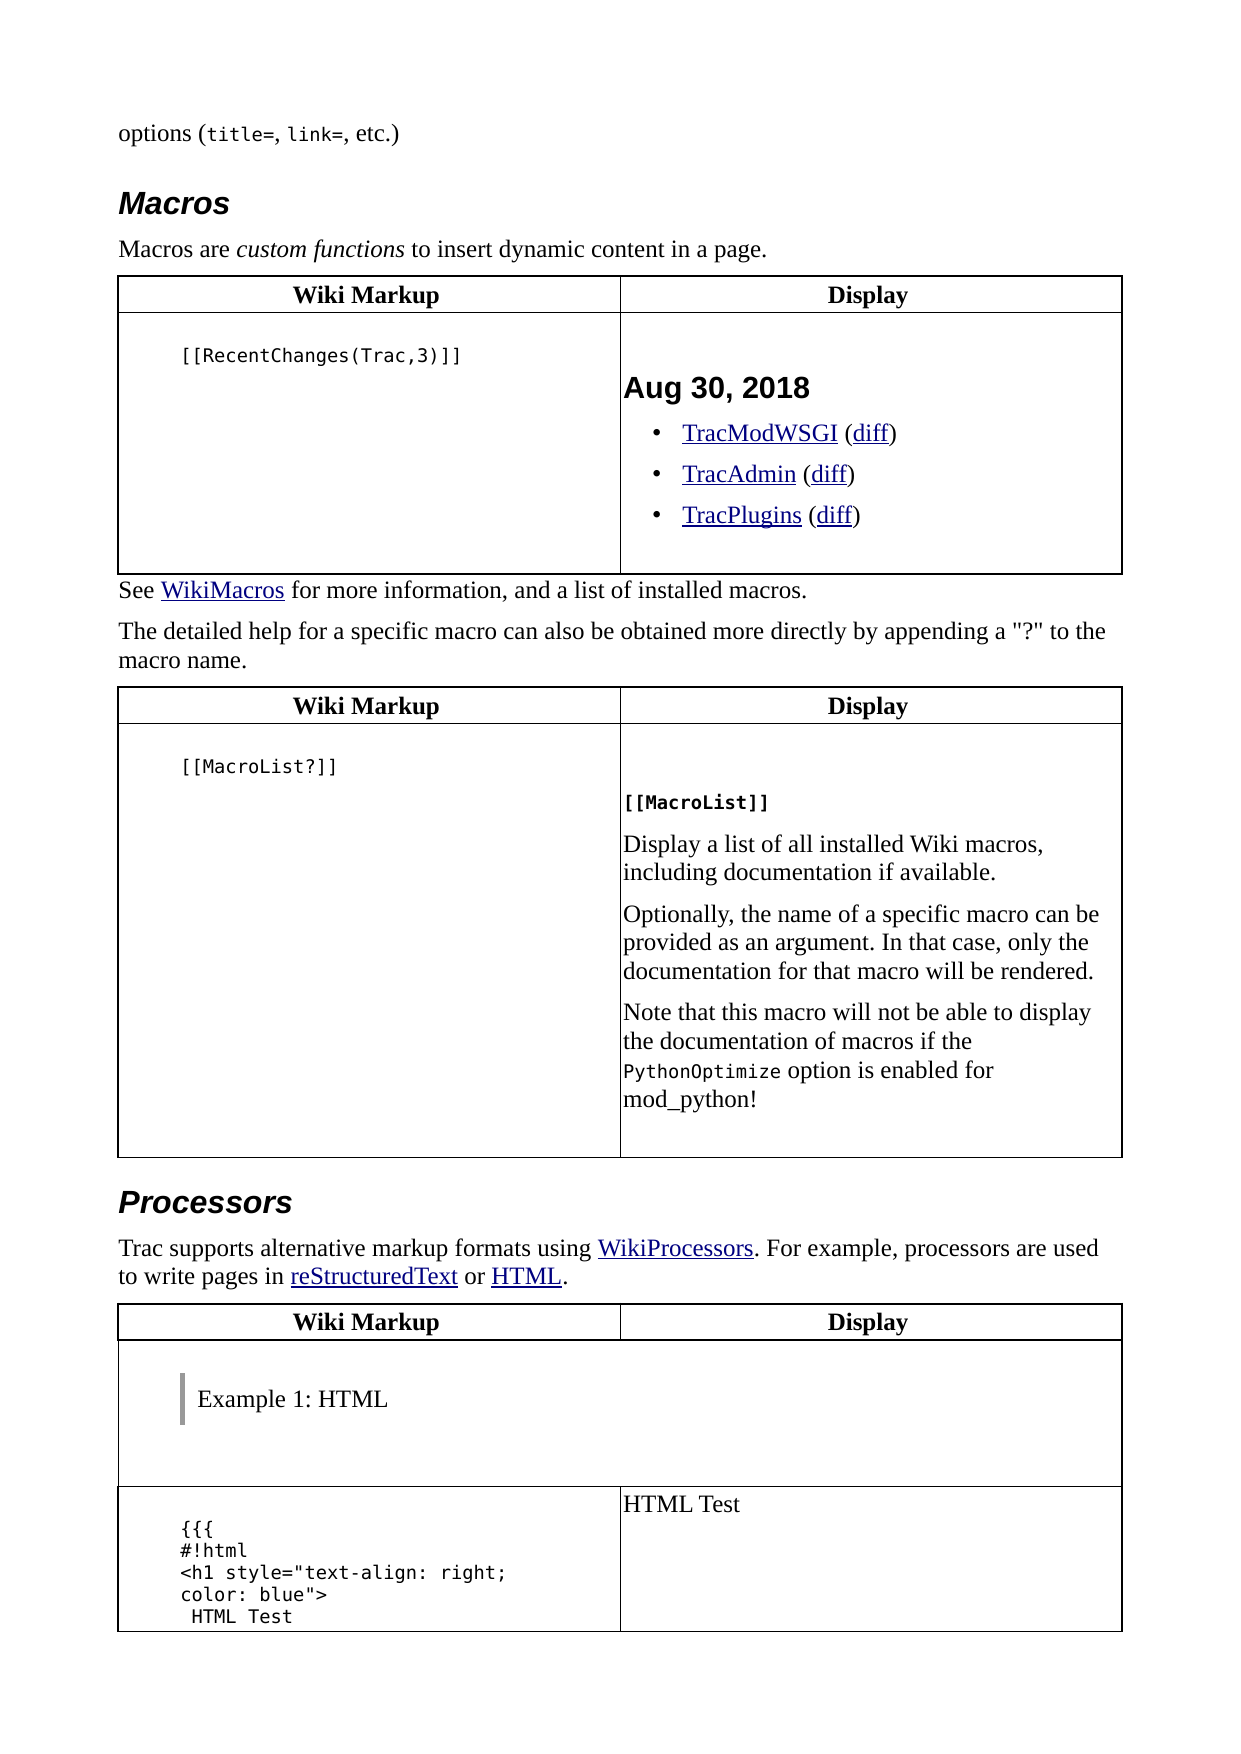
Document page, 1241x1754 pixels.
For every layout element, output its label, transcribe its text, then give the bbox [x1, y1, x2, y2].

table_header Wiki Markup [119, 277, 620, 311]
table_cell [[MacroList?]] [119, 724, 620, 1157]
table_cell [[RecentChanges(Trac,3)]] [119, 313, 620, 573]
table_header Wiki Markup [119, 1305, 620, 1339]
table_header Display [621, 1305, 1121, 1339]
text The detailed help for a specific macro can also be obtained more directly by appending a "?" to the macro name. [118, 616, 1122, 673]
table_header Display [621, 688, 1121, 722]
text See WikiMacros for more information, and a list of installed macros. [118, 575, 1122, 603]
text Trac supports alternative markup formats using WikiProcessors. For example, processors are used to write pages in reStructuredText or HTML. [118, 1233, 1122, 1290]
table_cell HTML Test [621, 1487, 1121, 1631]
table_cell Aug 30, 2018 TracModWSGI (diff) TracAdmin (diff) TracPlugins (diff) [621, 313, 1121, 573]
subtitle Processors [118, 1183, 1122, 1220]
table_header Display [621, 277, 1121, 311]
text options (title=, link=, etc.) [118, 118, 1122, 147]
subtitle Macros [118, 184, 1122, 221]
table_header Wiki Markup [119, 688, 620, 722]
table_cell Example 1: HTML [119, 1341, 1121, 1486]
table_cell [[MacroList]] Display a list of all installed Wiki macros, including documentation if available. Optionally, the name of a specific macro can be provided as an argument. In that case, only the documentation for that macro will be rendered. Note that this macro will not be able to display the documentation of macros if the PythonOptimize option is enabled for mod_python! [621, 724, 1121, 1157]
text Macros are custom functions to insert dynamic content in a page. [118, 234, 1122, 262]
table_cell {{{ #!html <h1 style="text-align: right; color: blue"> HTML Test [119, 1487, 620, 1631]
